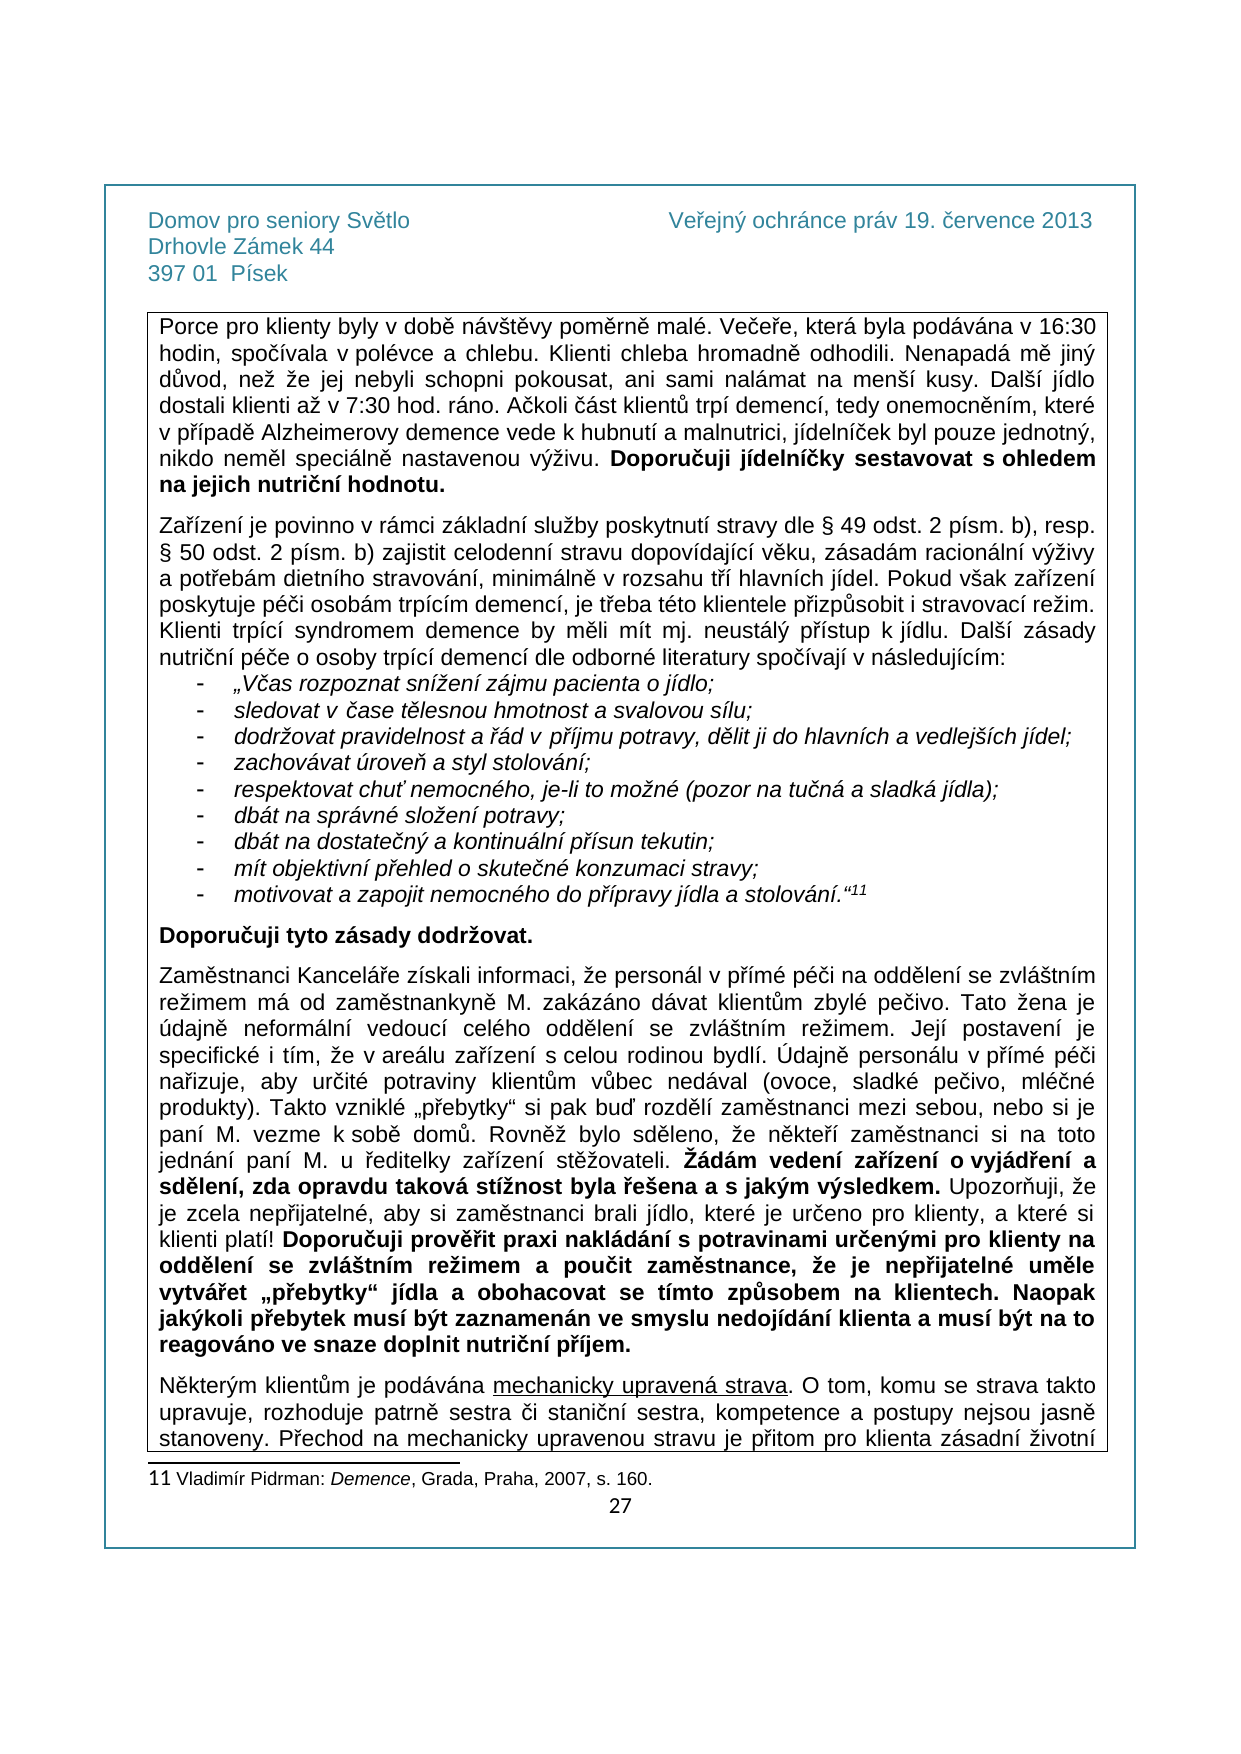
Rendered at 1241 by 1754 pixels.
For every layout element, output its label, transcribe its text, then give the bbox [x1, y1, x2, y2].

table_cell Porce pro klienty byly v době návštěvy poměrně malé. Večeře, která byla podávána v 16:30 hodin, spočívala v polévce a chlebu. Klienti chleba hromadně odhodili. Nenapadá mě jiný důvod, než že jej nebyli schopni pokousat, ani sami nalámat na menší kusy. Další jídlo dostali klienti až v 7:30 hod. ráno. Ačkoli část klientů trpí demencí, tedy onemocněním, které v případě Alzheimerovy demence vede k hubnutí a malnutrici, jídelníček byl pouze jednotný, nikdo neměl speciálně nastavenou výživu. Doporučuji jídelníčky sestavovat s ohledem na jejich nutriční hodnotu. Zařízení je povinno v rámci základní služby poskytnutí stravy dle § 49 odst. 2 písm. b), resp. § 50 odst. 2 písm. b) zajistit celodenní stravu dopovídající věku, zásadám racionální výživy a potřebám dietního stravování, minimálně v rozsahu tří hlavních jídel. Pokud však zařízení poskytuje péči osobám trpícím demencí, je třeba této klientele přizpůsobit i stravovací režim. Klienti trpící syndromem demence by měli mít mj. neustálý přístup k jídlu. Další zásady nutriční péče o osoby trpící demencí dle odborné literatury spočívají v následujícím: „Včas rozpoznat snížení zájmu pacienta o jídlo; sledovat v čase tělesnou hmotnost a svalovou sílu; dodržovat pravidelnost a řád v příjmu potravy, dělit ji do hlavních a vedlejších jídel; zachovávat úroveň a styl stolování; respektovat chuť nemocného, je-li to možné (pozor na tučná a sladká jídla); dbát na správné složení potravy; dbát na dostatečný a kontinuální přísun tekutin; mít objektivní přehled o skutečné konzumaci stravy; motivovat a zapojit nemocného do přípravy jídla a stolování.“ Doporučuji tyto zásady dodržovat. Zaměstnanci Kanceláře získali informaci, že personál v přímé péči na oddělení se zvláštním režimem má od zaměstnankyně M. zakázáno dávat klientům zbylé pečivo. Tato žena je údajně neformální vedoucí celého oddělení se zvláštním režimem. Její postavení je specifické i tím, že v areálu zařízení s celou rodinou bydlí. Údajně personálu v přímé péči nařizuje, aby určité potraviny klientům vůbec nedával (ovoce, sladké pečivo, mléčné produkty). Takto vzniklé „přebytky“ si pak buď rozdělí zaměstnanci mezi sebou, nebo si je paní M. vezme k sobě domů. Rovněž bylo sděleno, že někteří zaměstnanci si na toto jednání paní M. u ředitelky zařízení stěžovateli. Žádám vedení zařízení o vyjádření a sdělení, zda opravdu taková stížnost byla řešena a s jakým výsledkem. Upozorňuji, že je zcela nepřijatelné, aby si zaměstnanci brali jídlo, které je určeno pro klienty, a které si klienti platí! Doporučuji prověřit praxi nakládání s potravinami určenými pro klienty na oddělení se zvláštním režimem a poučit zaměstnance, že je nepřijatelné uměle vytvářet „přebytky“ jídla a obohacovat se tímto způsobem na klientech. Naopak jakýkoli přebytek musí být zaznamenán ve smyslu nedojídání klienta a musí být na to reagováno ve snaze doplnit nutriční příjem. Některým klientům je podávána mechanicky upravená strava. O tom, komu se strava takto upravuje, rozhoduje patrně sestra či staniční sestra, kompetence a postupy nejsou jasně stanoveny. Přechod na mechanicky upravenou stravu je přitom pro klienta zásadní životní [148, 313, 1107, 1451]
